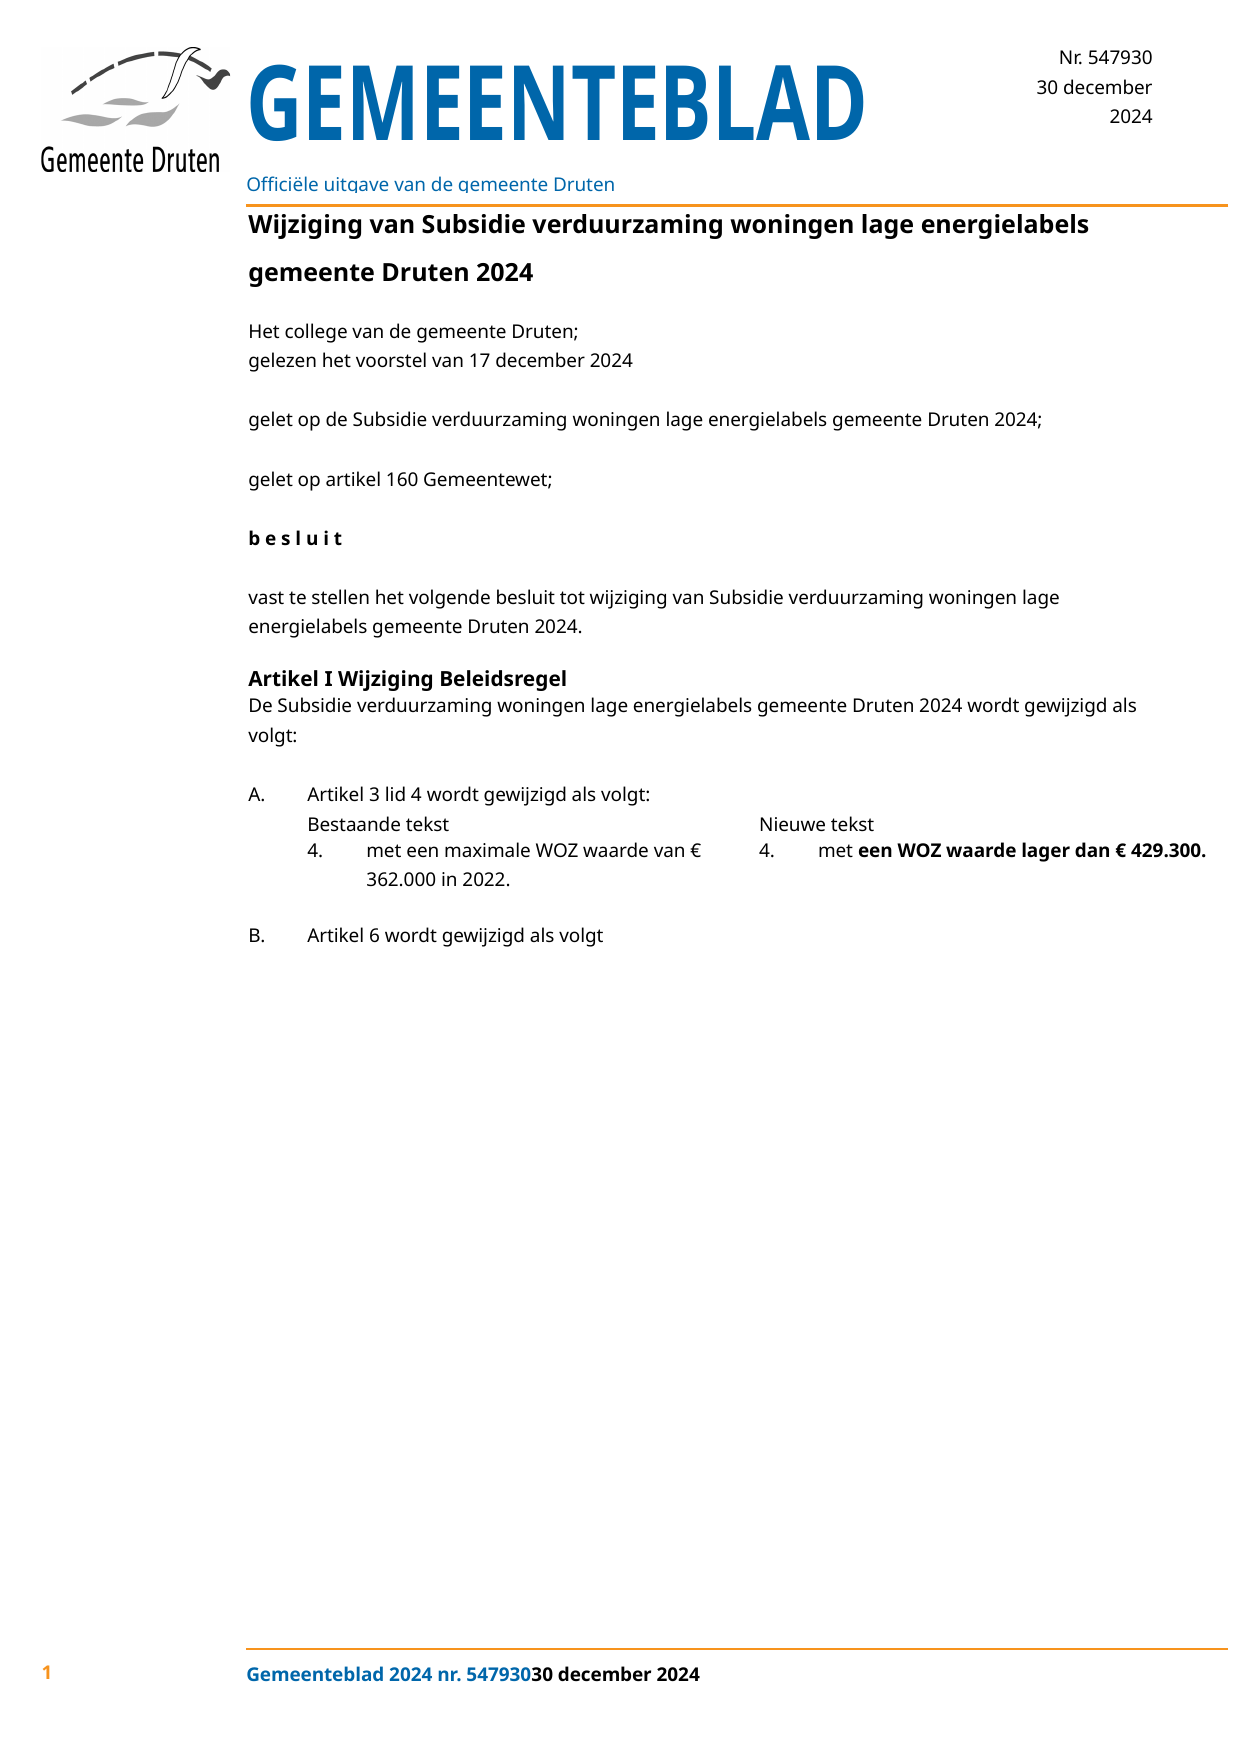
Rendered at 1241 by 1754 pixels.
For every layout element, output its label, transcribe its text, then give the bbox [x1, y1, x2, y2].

table_cell met een WOZ waarde lager dan € 429.300. [759, 837, 1211, 892]
text vast te stellen het volgende besluit tot wijziging van Subsidie verduurzaming woningen lage energielabels gemeente Druten 2024. [248, 584, 1152, 639]
table_cell met een maximale WOZ waarde van € 362.000 in 2022. [307, 837, 759, 892]
picture [41, 47, 231, 172]
text gelet op artikel 160 Gemeentewet; [248, 466, 1152, 492]
list Artikel 3 lid 4 wordt gewijzigd als volgt: [248, 781, 1152, 807]
text b e s l u i t [248, 525, 1152, 551]
text De Subsidie verduurzaming woningen lage energielabels gemeente Druten 2024 wordt gewijzigd als volgt: [248, 693, 1152, 748]
text Het college van de gemeente Druten; [248, 318, 1152, 344]
text gelet op de Subsidie verduurzaming woningen lage energielabels gemeente Druten 2024; [248, 407, 1152, 432]
text Artikel I Wijziging Beleidsregel [248, 664, 1152, 693]
text gelezen het voorstel van 17 december 2024 [248, 347, 1152, 373]
list Artikel 6 wordt gewijzigd als volgt [248, 922, 1152, 947]
table_header Nieuwe tekst [759, 811, 1211, 837]
table_header Bestaande tekst [307, 811, 759, 837]
text Wijziging van Subsidie verduurzaming woningen lage energielabels gemeente Druten 2024 [248, 207, 1152, 288]
